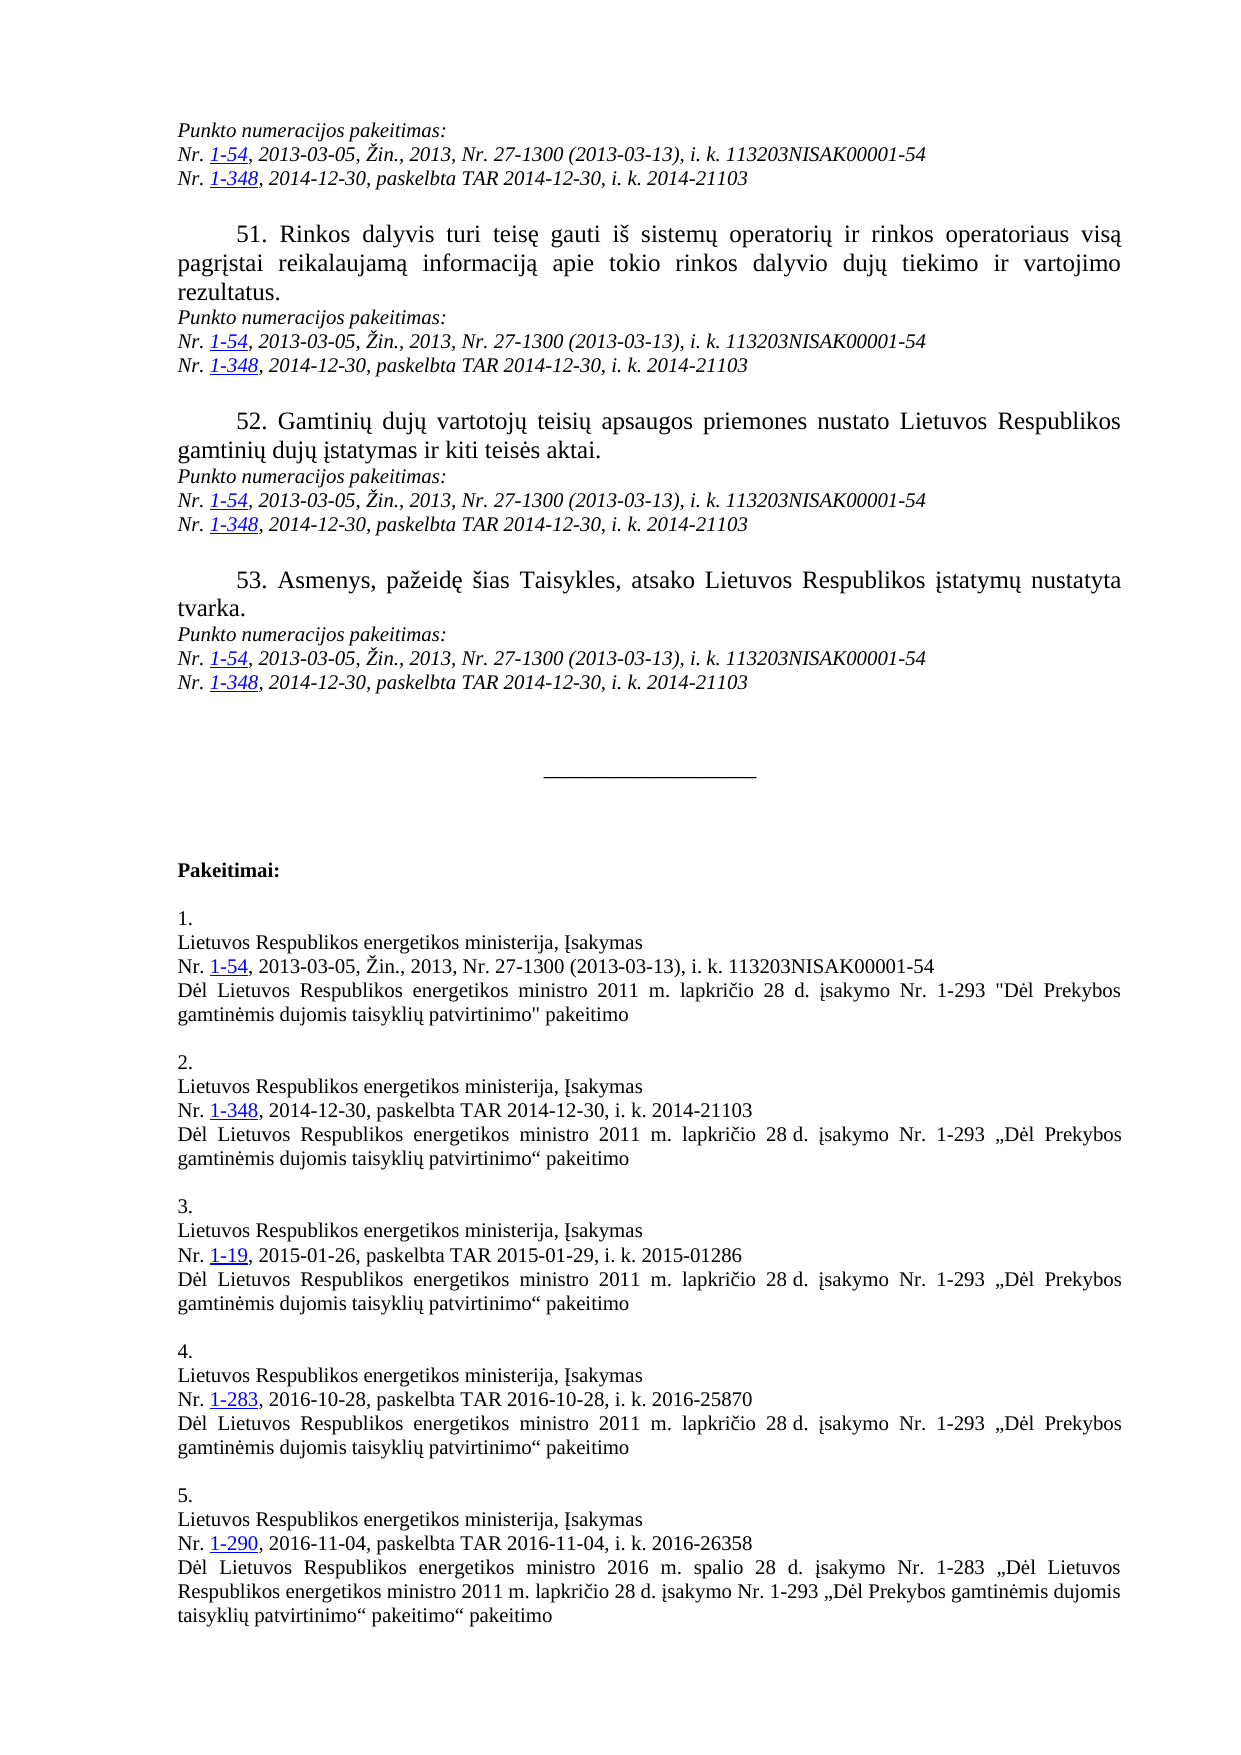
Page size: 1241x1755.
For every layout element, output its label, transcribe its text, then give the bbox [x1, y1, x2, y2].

text Lietuvos Respublikos energetikos ministerija, Įsakymas [177, 1218, 1122, 1242]
text Nr. 1-348, 2014-12-30, paskelbta TAR 2014-12-30, i. k. 2014-21103 [177, 166, 1122, 190]
text 3. [177, 1194, 1122, 1218]
text Punkto numeracijos pakeitimas: [177, 464, 1122, 488]
text Nr. 1-348, 2014-12-30, paskelbta TAR 2014-12-30, i. k. 2014-21103 [177, 512, 1122, 536]
text Nr. 1-348, 2014-12-30, paskelbta TAR 2014-12-30, i. k. 2014-21103 [177, 1098, 1122, 1122]
text 5. [177, 1483, 1122, 1507]
text Lietuvos Respublikos energetikos ministerija, Įsakymas [177, 1074, 1122, 1098]
text 1. [177, 906, 1122, 930]
text Nr. 1-290, 2016-11-04, paskelbta TAR 2016-11-04, i. k. 2016-26358 [177, 1531, 1122, 1555]
text Nr. 1-19, 2015-01-26, paskelbta TAR 2015-01-29, i. k. 2015-01286 [177, 1242, 1122, 1267]
text Punkto numeracijos pakeitimas: [177, 622, 1122, 646]
text _________________ [177, 752, 1122, 781]
text 2. [177, 1050, 1122, 1074]
text Nr. 1-54, 2013-03-05, Žin., 2013, Nr. 27-1300 (2013-03-13), i. k. 113203NISAK00001-54 [177, 954, 1122, 978]
text Dėl Lietuvos Respublikos energetikos ministro 2011 m. lapkričio 28 d. įsakymo Nr. 1-293 „Dėl Prekybos gamtinėmis dujomis taisyklių patvirtinimo“ pakeitimo [177, 1267, 1122, 1315]
text Dėl Lietuvos Respublikos energetikos ministro 2011 m. lapkričio 28 d. įsakymo Nr. 1-293 „Dėl Prekybos gamtinėmis dujomis taisyklių patvirtinimo“ pakeitimo [177, 1122, 1122, 1170]
text Nr. 1-348, 2014-12-30, paskelbta TAR 2014-12-30, i. k. 2014-21103 [177, 670, 1122, 694]
text Punkto numeracijos pakeitimas: [177, 305, 1122, 329]
text Lietuvos Respublikos energetikos ministerija, Įsakymas [177, 1363, 1122, 1387]
text Dėl Lietuvos Respublikos energetikos ministro 2011 m. lapkričio 28 d. įsakymo Nr. 1-293 "Dėl Prekybos gamtinėmis dujomis taisyklių patvirtinimo" pakeitimo [177, 978, 1122, 1026]
text Nr. 1-54, 2013-03-05, Žin., 2013, Nr. 27-1300 (2013-03-13), i. k. 113203NISAK00001-54 [177, 488, 1122, 512]
text Nr. 1-283, 2016-10-28, paskelbta TAR 2016-10-28, i. k. 2016-25870 [177, 1387, 1122, 1411]
text Nr. 1-348, 2014-12-30, paskelbta TAR 2014-12-30, i. k. 2014-21103 [177, 353, 1122, 377]
text 4. [177, 1339, 1122, 1363]
text 52. Gamtinių dujų vartotojų teisių apsaugos priemones nustato Lietuvos Respublikos gamtinių dujų įstatymas ir kiti teisės aktai. [177, 406, 1122, 464]
text Lietuvos Respublikos energetikos ministerija, Įsakymas [177, 1507, 1122, 1531]
text Pakeitimai: [177, 857, 1122, 882]
text Lietuvos Respublikos energetikos ministerija, Įsakymas [177, 930, 1122, 954]
text Dėl Lietuvos Respublikos energetikos ministro 2016 m. spalio 28 d. įsakymo Nr. 1-283 „Dėl Lietuvos Respublikos energetikos ministro 2011 m. lapkričio 28 d. įsakymo Nr. 1-293 „Dėl Prekybos gamtinėmis dujomis taisyklių patvirtinimo“ pakeitimo“ pakeitimo [177, 1555, 1122, 1627]
text 53. Asmenys, pažeidę šias Taisykles, atsako Lietuvos Respublikos įstatymų nustatyta tvarka. [177, 565, 1122, 622]
text Nr. 1-54, 2013-03-05, Žin., 2013, Nr. 27-1300 (2013-03-13), i. k. 113203NISAK00001-54 [177, 646, 1122, 670]
text Punkto numeracijos pakeitimas: [177, 118, 1122, 142]
text 51. Rinkos dalyvis turi teisę gauti iš sistemų operatorių ir rinkos operatoriaus visą pagrįstai reikalaujamą informaciją apie tokio rinkos dalyvio dujų tiekimo ir vartojimo rezultatus. [177, 219, 1122, 305]
text Nr. 1-54, 2013-03-05, Žin., 2013, Nr. 27-1300 (2013-03-13), i. k. 113203NISAK00001-54 [177, 329, 1122, 353]
text Nr. 1-54, 2013-03-05, Žin., 2013, Nr. 27-1300 (2013-03-13), i. k. 113203NISAK00001-54 [177, 142, 1122, 166]
text Dėl Lietuvos Respublikos energetikos ministro 2011 m. lapkričio 28 d. įsakymo Nr. 1-293 „Dėl Prekybos gamtinėmis dujomis taisyklių patvirtinimo“ pakeitimo [177, 1411, 1122, 1459]
